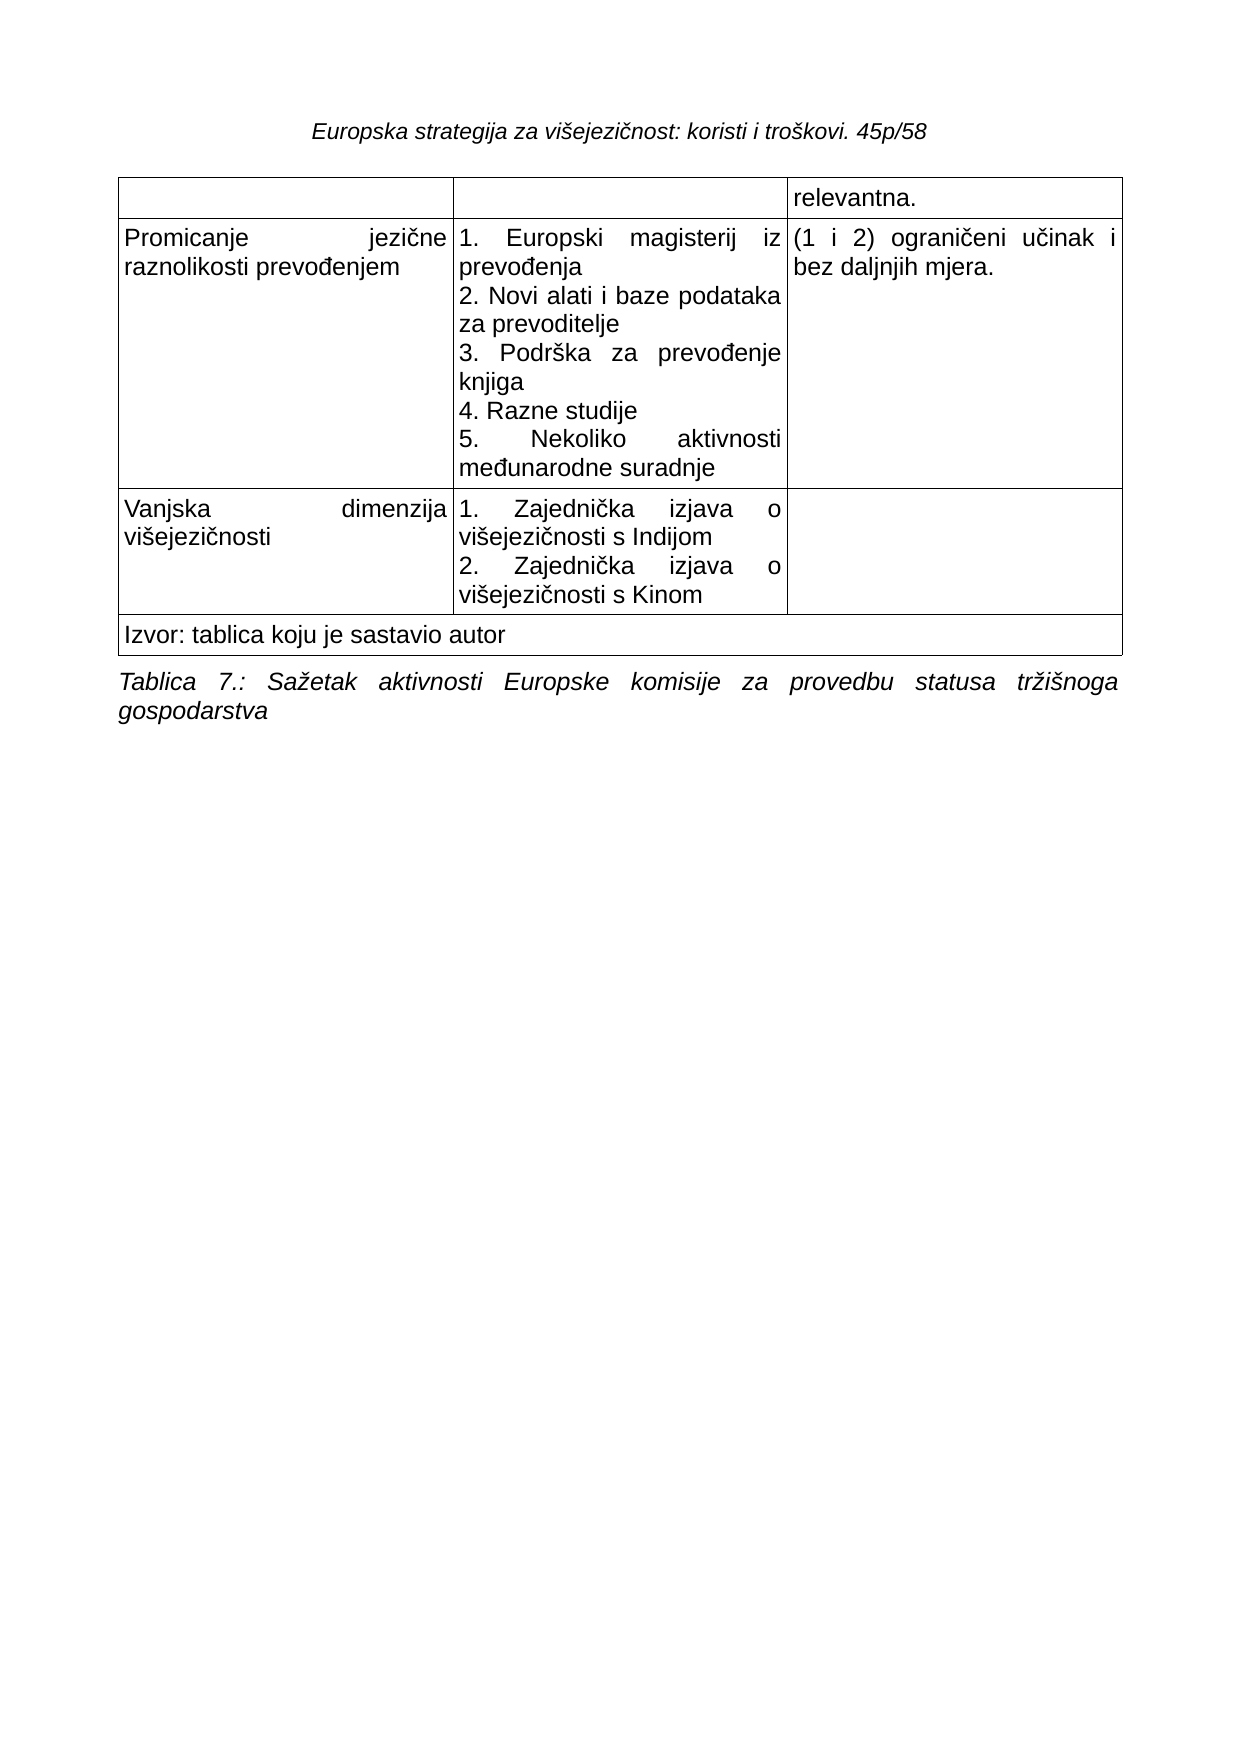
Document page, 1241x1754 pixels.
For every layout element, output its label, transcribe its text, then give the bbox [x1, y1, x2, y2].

table_cell Promicanje jezične raznolikosti prevođenjem [119, 219, 453, 488]
table_cell 1. Zajednička izjava o višejezičnosti s Indijom 2. Zajednička izjava o višejezičnosti s Kinom [454, 489, 787, 614]
table_cell Izvor: tablica koju je sastavio autor [119, 615, 1122, 654]
table_cell 1. Europski magisterij iz prevođenja 2. Novi alati i baze podataka za prevoditelje 3. Podrška za prevođenje knjiga 4. Razne studije 5. Nekoliko aktivnosti međunarodne suradnje [454, 219, 787, 488]
table_cell [119, 178, 453, 217]
text Tablica 7.: Sažetak aktivnosti Europske komisije za provedbu statusa tržišnoga gospodarstva [118, 667, 1122, 725]
table_cell [788, 489, 1122, 614]
table_cell Vanjska dimenzija višejezičnosti [119, 489, 453, 614]
table_cell (1 i 2) ograničeni učinak i bez daljnjih mjera. [788, 219, 1122, 488]
table_cell relevantna. [788, 178, 1122, 217]
table_cell [454, 178, 787, 217]
